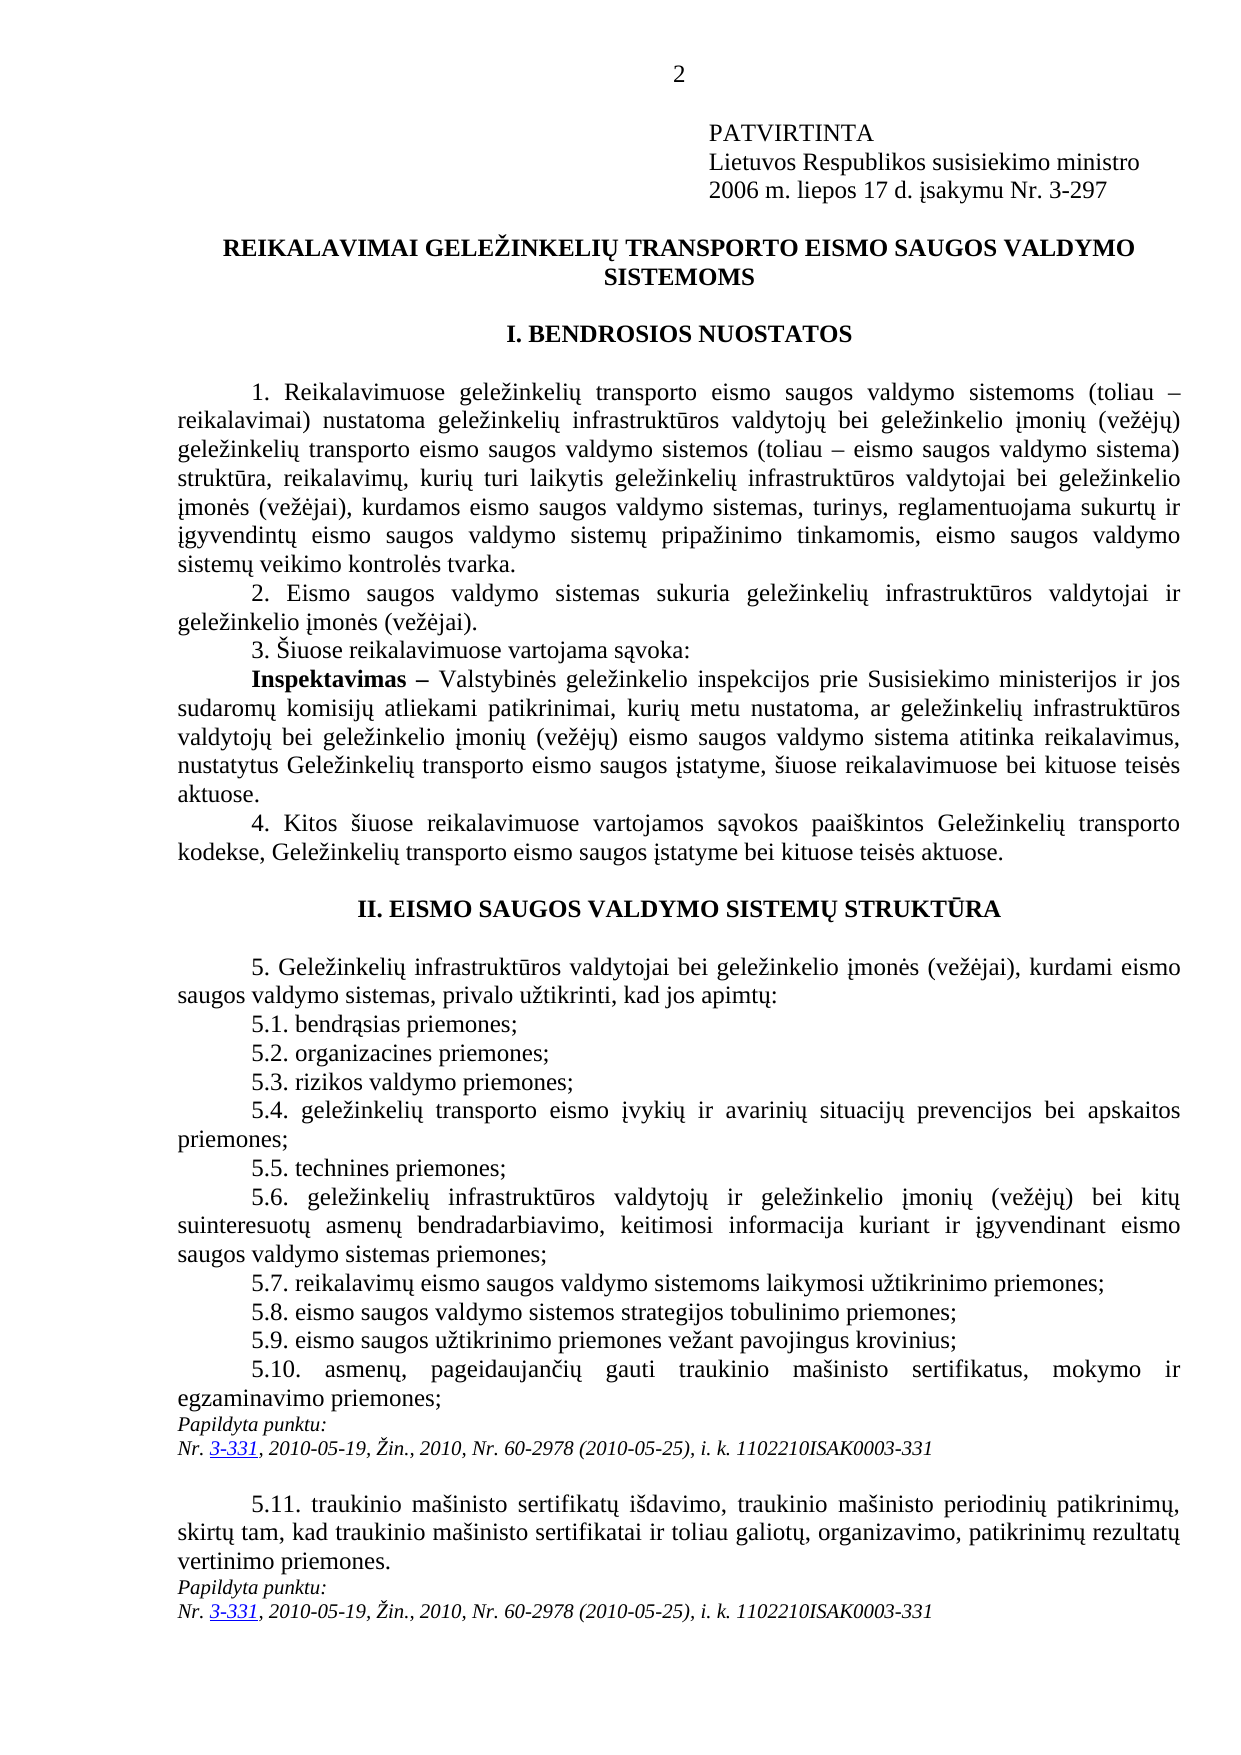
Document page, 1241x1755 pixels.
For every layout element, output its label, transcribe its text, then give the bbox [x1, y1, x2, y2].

text Papildyta punktu: [177, 1575, 1181, 1599]
text 5.2. organizacines priemones; [177, 1038, 1181, 1067]
text Lietuvos Respublikos susisiekimo ministro [177, 147, 1181, 176]
text 2. Eismo saugos valdymo sistemas sukuria geležinkelių infrastruktūros valdytojai ir geležinkelio įmonės (vežėjai). [177, 578, 1181, 636]
text 5.7. reikalavimų eismo saugos valdymo sistemoms laikymosi užtikrinimo priemones; [177, 1268, 1181, 1297]
text 5.6. geležinkelių infrastruktūros valdytojų ir geležinkelio įmonių (vežėjų) bei kitų suinteresuotų asmenų bendradarbiavimo, keitimosi informacija kuriant ir įgyvendinant eismo saugos valdymo sistemas priemones; [177, 1182, 1181, 1268]
text I. BENDROSIOS NUOSTATOS [177, 319, 1181, 348]
text 2006 m. liepos 17 d. įsakymu Nr. 3-297 [177, 176, 1181, 204]
text Nr. 3-331, 2010-05-19, Žin., 2010, Nr. 60-2978 (2010-05-25), i. k. 1102210ISAK0003-331 [177, 1599, 1181, 1623]
text 4. Kitos šiuose reikalavimuose vartojamos sąvokos paaiškintos Geležinkelių transporto kodekse, Geležinkelių transporto eismo saugos įstatyme bei kituose teisės aktuose. [177, 808, 1181, 866]
text Papildyta punktu: [177, 1412, 1181, 1436]
text Inspektavimas – Valstybinės geležinkelio inspekcijos prie Susisiekimo ministerijos ir jos sudaromų komisijų atliekami patikrinimai, kurių metu nustatoma, ar geležinkelių infrastruktūros valdytojų bei geležinkelio įmonių (vežėjų) eismo saugos valdymo sistema atitinka reikalavimus, nustatytus Geležinkelių transporto eismo saugos įstatyme, šiuose reikalavimuose bei kituose teisės aktuose. [177, 664, 1181, 808]
text 1. Reikalavimuose geležinkelių transporto eismo saugos valdymo sistemoms (toliau – reikalavimai) nustatoma geležinkelių infrastruktūros valdytojų bei geležinkelio įmonių (vežėjų) geležinkelių transporto eismo saugos valdymo sistemos (toliau – eismo saugos valdymo sistema) struktūra, reikalavimų, kurių turi laikytis geležinkelių infrastruktūros valdytojai bei geležinkelio įmonės (vežėjai), kurdamos eismo saugos valdymo sistemas, turinys, reglamentuojama sukurtų ir įgyvendintų eismo saugos valdymo sistemų pripažinimo tinkamomis, eismo saugos valdymo sistemų veikimo kontrolės tvarka. [177, 377, 1181, 578]
text II. EISMO SAUGOS VALDYMO SISTEMŲ STRUKTŪRA [177, 894, 1181, 923]
text 3. Šiuose reikalavimuose vartojama sąvoka: [177, 636, 1181, 664]
text 5.10. asmenų, pageidaujančių gauti traukinio mašinisto sertifikatus, mokymo ir egzaminavimo priemones; [177, 1354, 1181, 1412]
text 5. Geležinkelių infrastruktūros valdytojai bei geležinkelio įmonės (vežėjai), kurdami eismo saugos valdymo sistemas, privalo užtikrinti, kad jos apimtų: [177, 952, 1181, 1009]
text 5.9. eismo saugos užtikrinimo priemones vežant pavojingus krovinius; [177, 1326, 1181, 1354]
text 5.4. geležinkelių transporto eismo įvykių ir avarinių situacijų prevencijos bei apskaitos priemones; [177, 1096, 1181, 1153]
text REIKALAVIMAI GELEŽINKELIŲ TRANSPORTO EISMO SAUGOS VALDYMO SISTEMOMS [177, 233, 1181, 291]
text 5.11. traukinio mašinisto sertifikatų išdavimo, traukinio mašinisto periodinių patikrinimų, skirtų tam, kad traukinio mašinisto sertifikatai ir toliau galiotų, organizavimo, patikrinimų rezultatų vertinimo priemones. [177, 1489, 1181, 1575]
text PATVIRTINTA [709, 118, 1181, 147]
text 5.5. technines priemones; [177, 1153, 1181, 1182]
text 5.3. rizikos valdymo priemones; [177, 1067, 1181, 1096]
text Nr. 3-331, 2010-05-19, Žin., 2010, Nr. 60-2978 (2010-05-25), i. k. 1102210ISAK0003-331 [177, 1436, 1181, 1460]
text 5.8. eismo saugos valdymo sistemos strategijos tobulinimo priemones; [177, 1297, 1181, 1326]
text 5.1. bendrąsias priemones; [177, 1009, 1181, 1038]
